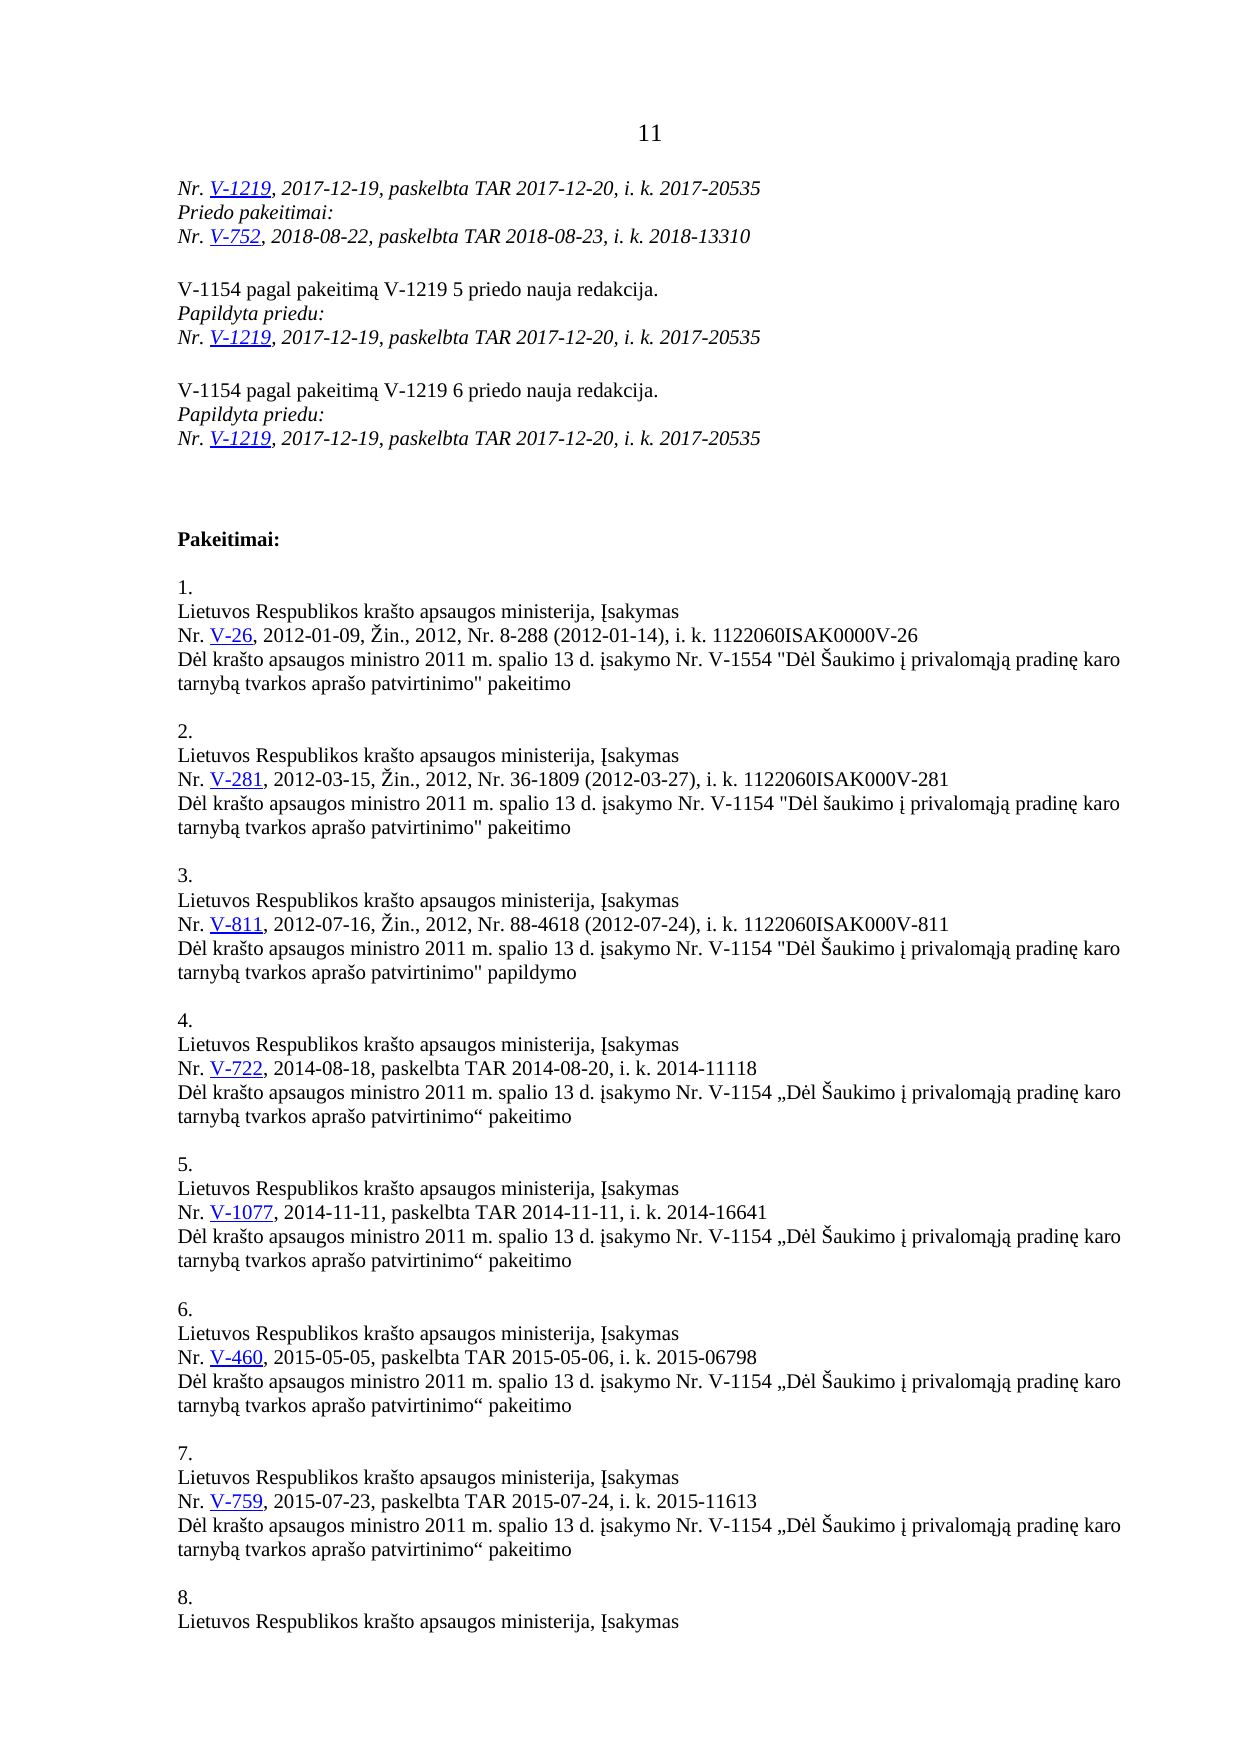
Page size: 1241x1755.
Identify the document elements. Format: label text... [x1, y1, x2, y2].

text Nr. V-759, 2015-07-23, paskelbta TAR 2015-07-24, i. k. 2015-11613 [177, 1489, 1122, 1513]
text Dėl krašto apsaugos ministro 2011 m. spalio 13 d. įsakymo Nr. V-1154 „Dėl Šaukimo į privalomąją pradinę karo tarnybą tvarkos aprašo patvirtinimo“ pakeitimo [177, 1369, 1122, 1417]
text Priedo pakeitimai: [177, 200, 1122, 224]
text 8. [177, 1585, 1122, 1609]
text Lietuvos Respublikos krašto apsaugos ministerija, Įsakymas [177, 1321, 1122, 1345]
text Dėl krašto apsaugos ministro 2011 m. spalio 13 d. įsakymo Nr. V-1154 „Dėl Šaukimo į privalomąją pradinę karo tarnybą tvarkos aprašo patvirtinimo“ pakeitimo [177, 1513, 1122, 1561]
text 7. [177, 1441, 1122, 1465]
text V-1154 pagal pakeitimą V-1219 6 priedo nauja redakcija. [177, 377, 1122, 402]
text Dėl krašto apsaugos ministro 2011 m. spalio 13 d. įsakymo Nr. V-1154 „Dėl Šaukimo į privalomąją pradinę karo tarnybą tvarkos aprašo patvirtinimo“ pakeitimo [177, 1080, 1122, 1128]
text Nr. V-811, 2012-07-16, Žin., 2012, Nr. 88-4618 (2012-07-24), i. k. 1122060ISAK000V-811 [177, 912, 1122, 936]
text Dėl krašto apsaugos ministro 2011 m. spalio 13 d. įsakymo Nr. V-1154 „Dėl Šaukimo į privalomąją pradinę karo tarnybą tvarkos aprašo patvirtinimo“ pakeitimo [177, 1224, 1122, 1272]
text Nr. V-1077, 2014-11-11, paskelbta TAR 2014-11-11, i. k. 2014-16641 [177, 1200, 1122, 1224]
text Dėl krašto apsaugos ministro 2011 m. spalio 13 d. įsakymo Nr. V-1154 "Dėl Šaukimo į privalomąją pradinę karo tarnybą tvarkos aprašo patvirtinimo" papildymo [177, 936, 1122, 984]
text Nr. V-752, 2018-08-22, paskelbta TAR 2018-08-23, i. k. 2018-13310 [177, 224, 1122, 248]
text Lietuvos Respublikos krašto apsaugos ministerija, Įsakymas [177, 887, 1122, 912]
text Pakeitimai: [177, 527, 1122, 551]
text Nr. V-1219, 2017-12-19, paskelbta TAR 2017-12-20, i. k. 2017-20535 [177, 426, 1122, 450]
text Lietuvos Respublikos krašto apsaugos ministerija, Įsakymas [177, 743, 1122, 767]
text 3. [177, 863, 1122, 887]
text Papildyta priedu: [177, 402, 1122, 426]
text Nr. V-460, 2015-05-05, paskelbta TAR 2015-05-06, i. k. 2015-06798 [177, 1345, 1122, 1369]
text Lietuvos Respublikos krašto apsaugos ministerija, Įsakymas [177, 1609, 1122, 1633]
text V-1154 pagal pakeitimą V-1219 5 priedo nauja redakcija. [177, 277, 1122, 301]
text Nr. V-281, 2012-03-15, Žin., 2012, Nr. 36-1809 (2012-03-27), i. k. 1122060ISAK000V-281 [177, 767, 1122, 791]
text 5. [177, 1152, 1122, 1176]
text Nr. V-26, 2012-01-09, Žin., 2012, Nr. 8-288 (2012-01-14), i. k. 1122060ISAK0000V-26 [177, 623, 1122, 647]
text Lietuvos Respublikos krašto apsaugos ministerija, Įsakymas [177, 1176, 1122, 1200]
text 2. [177, 719, 1122, 743]
text Dėl krašto apsaugos ministro 2011 m. spalio 13 d. įsakymo Nr. V-1554 "Dėl Šaukimo į privalomąją pradinę karo tarnybą tvarkos aprašo patvirtinimo" pakeitimo [177, 647, 1122, 695]
text 6. [177, 1297, 1122, 1321]
text Nr. V-1219, 2017-12-19, paskelbta TAR 2017-12-20, i. k. 2017-20535 [177, 176, 1122, 200]
text Nr. V-1219, 2017-12-19, paskelbta TAR 2017-12-20, i. k. 2017-20535 [177, 325, 1122, 349]
text 4. [177, 1008, 1122, 1032]
text Dėl krašto apsaugos ministro 2011 m. spalio 13 d. įsakymo Nr. V-1154 "Dėl šaukimo į privalomąją pradinę karo tarnybą tvarkos aprašo patvirtinimo" pakeitimo [177, 791, 1122, 839]
text 1. [177, 575, 1122, 599]
text Lietuvos Respublikos krašto apsaugos ministerija, Įsakymas [177, 1032, 1122, 1056]
text Papildyta priedu: [177, 301, 1122, 325]
text Lietuvos Respublikos krašto apsaugos ministerija, Įsakymas [177, 1465, 1122, 1489]
text Lietuvos Respublikos krašto apsaugos ministerija, Įsakymas [177, 599, 1122, 623]
text Nr. V-722, 2014-08-18, paskelbta TAR 2014-08-20, i. k. 2014-11118 [177, 1056, 1122, 1080]
